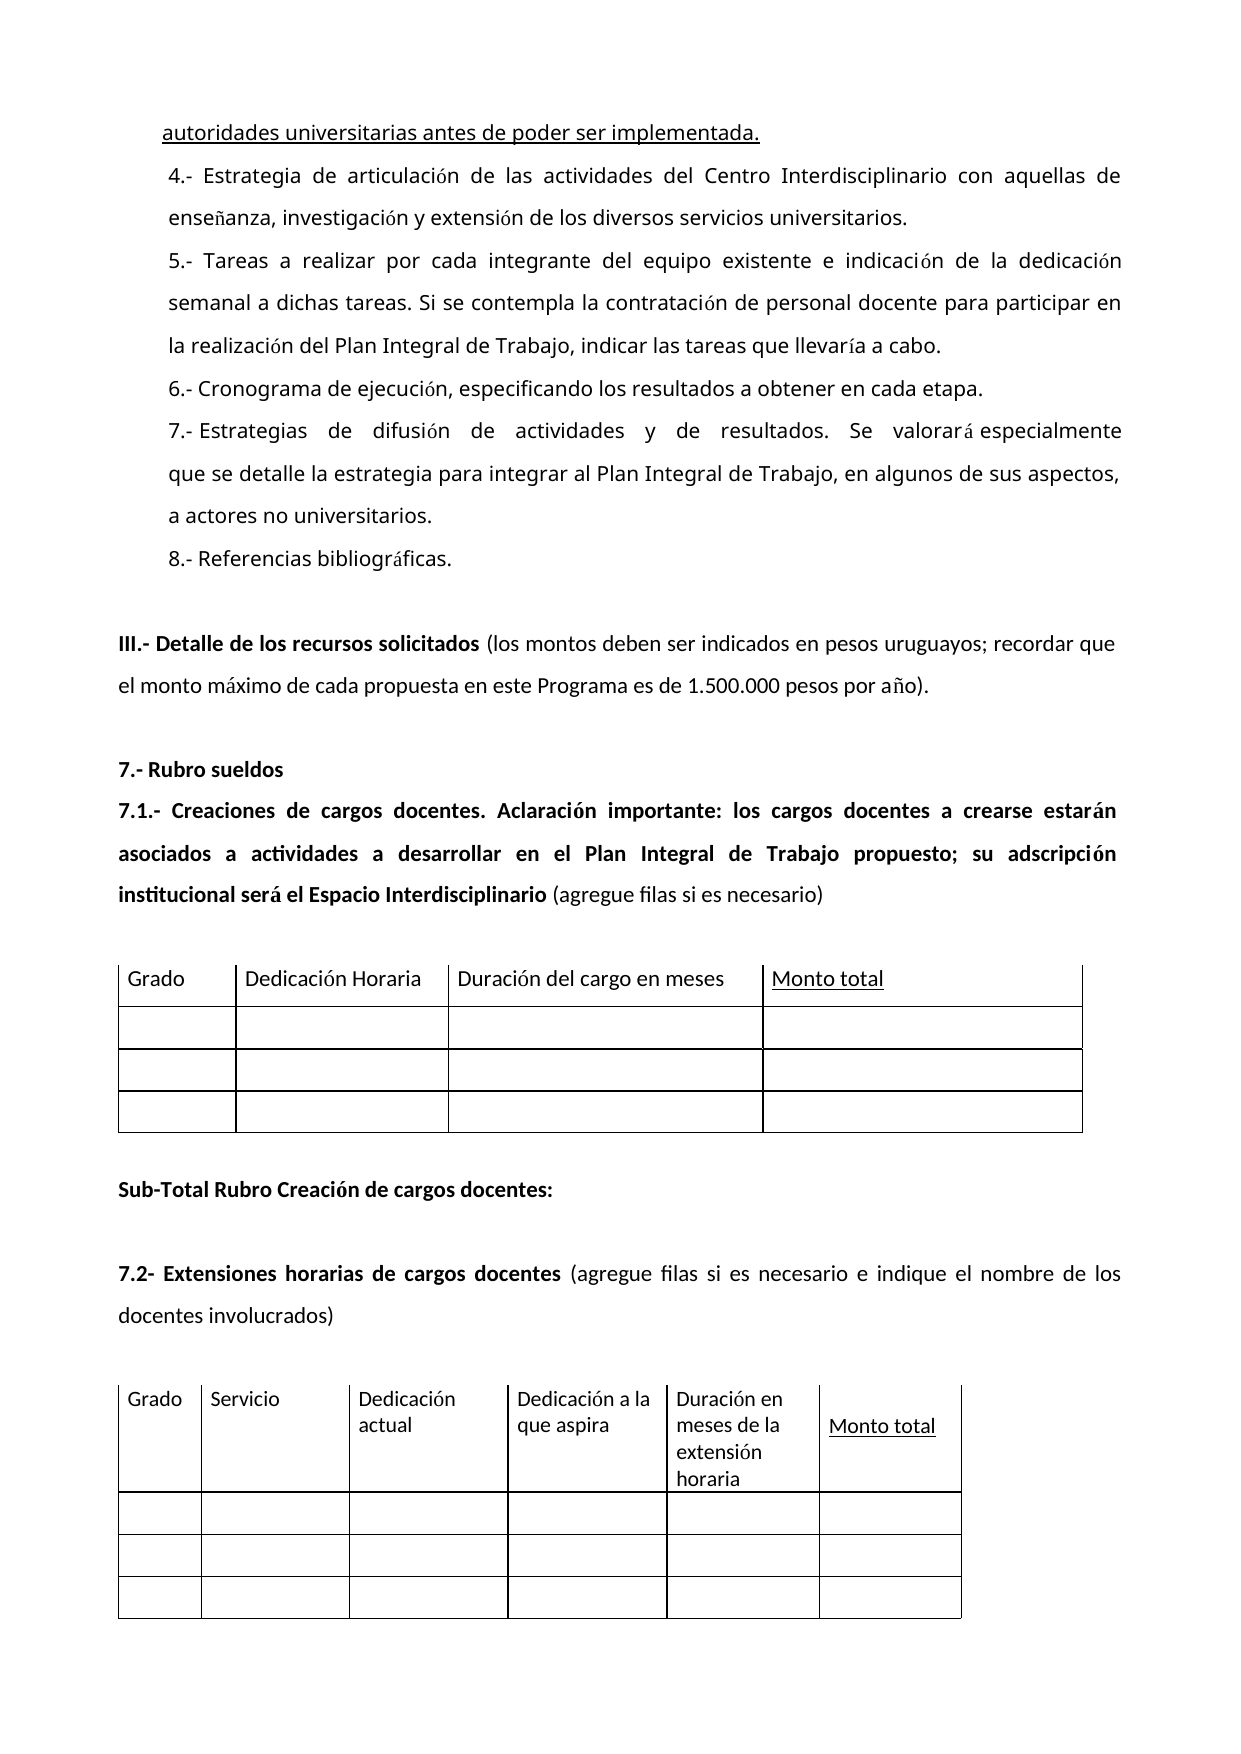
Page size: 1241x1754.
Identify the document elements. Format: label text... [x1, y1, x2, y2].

table_header Grado [119, 1385, 201, 1491]
table_cell [119, 1007, 235, 1048]
text 8.- Referencias bibliográficas. [168, 544, 1122, 573]
table_cell [119, 1493, 201, 1534]
table_cell [119, 1577, 201, 1618]
table_cell [509, 1493, 666, 1534]
table_cell [202, 1493, 349, 1534]
table_cell [119, 1050, 235, 1090]
text 7.- Estrategias de difusión de actividades y de resultados. Se valorará especialmente que se detalle la estrategia para integrar al Plan Integral de Trabajo, en algunos de sus aspectos, a actores no universitarios. [168, 416, 1122, 530]
table_cell [764, 1007, 1082, 1048]
table_header Duración en meses de la extensión horaria [668, 1385, 819, 1491]
table_header Grado [119, 965, 235, 1006]
table_cell [237, 1007, 448, 1048]
text 7.2- Extensiones horarias de cargos docentes (agregue filas si es necesario e indique el nombre de los docentes involucrados) [118, 1259, 1122, 1329]
table_header Dedicación a la que aspira [509, 1385, 666, 1491]
table_cell [668, 1577, 819, 1618]
table_cell [350, 1577, 507, 1618]
table_cell [202, 1535, 349, 1576]
table_header Duración del cargo en meses [449, 965, 762, 1006]
table_cell [764, 1050, 1082, 1090]
table_cell [237, 1050, 448, 1090]
table_cell [350, 1535, 507, 1576]
table_cell [509, 1535, 666, 1576]
table_cell [449, 1050, 762, 1090]
table_cell [449, 1007, 762, 1048]
table_cell [668, 1493, 819, 1534]
table_cell [237, 1092, 448, 1132]
table_cell [820, 1535, 961, 1576]
table_cell [119, 1535, 201, 1576]
text autoridades universitarias antes de poder ser implementada. [162, 118, 1122, 147]
table_header Servicio [202, 1385, 349, 1491]
text 4.- Estrategia de articulación de las actividades del Centro Interdisciplinario con aquellas de enseñanza, investigación y extensión de los diversos servicios universitarios. [168, 161, 1122, 232]
table_cell [820, 1493, 961, 1534]
text Sub-Total Rubro Creación de cargos docentes: [118, 1175, 1122, 1203]
table_header Dedicación Horaria [237, 965, 448, 1006]
text 6.- Cronograma de ejecución, especificando los resultados a obtener en cada etapa. [168, 374, 1122, 402]
table_cell [668, 1535, 819, 1576]
table_cell [202, 1577, 349, 1618]
table_cell [119, 1092, 235, 1132]
table_cell [764, 1092, 1082, 1132]
text 7.1.- Creaciones de cargos docentes. Aclaración importante: los cargos docentes a crearse estarán asociados a actividades a desarrollar en el Plan Integral de Trabajo propuesto; su adscripción institucional será el Espacio Interdisciplinario (agregue filas si es necesario) [118, 797, 1116, 909]
table_cell [350, 1493, 507, 1534]
text 7.- Rubro sueldos [118, 755, 434, 783]
table_cell [449, 1092, 762, 1132]
table_cell [820, 1577, 961, 1618]
text 5.- Tareas a realizar por cada integrante del equipo existente e indicación de la dedicación semanal a dichas tareas. Si se contempla la contratación de personal docente para participar en la realización del Plan Integral de Trabajo, indicar las tareas que llevaría a cabo. [168, 246, 1122, 359]
text III.- Detalle de los recursos solicitados (los montos deben ser indicados en pesos uruguayos; recordar que el monto máximo de cada propuesta en este Programa es de 1.500.000 pesos por año). [118, 629, 1116, 699]
table_header Dedicación actual [350, 1385, 507, 1491]
table_header Monto total [820, 1385, 961, 1491]
table_cell [509, 1577, 666, 1618]
table_header Monto total [764, 965, 1082, 1006]
